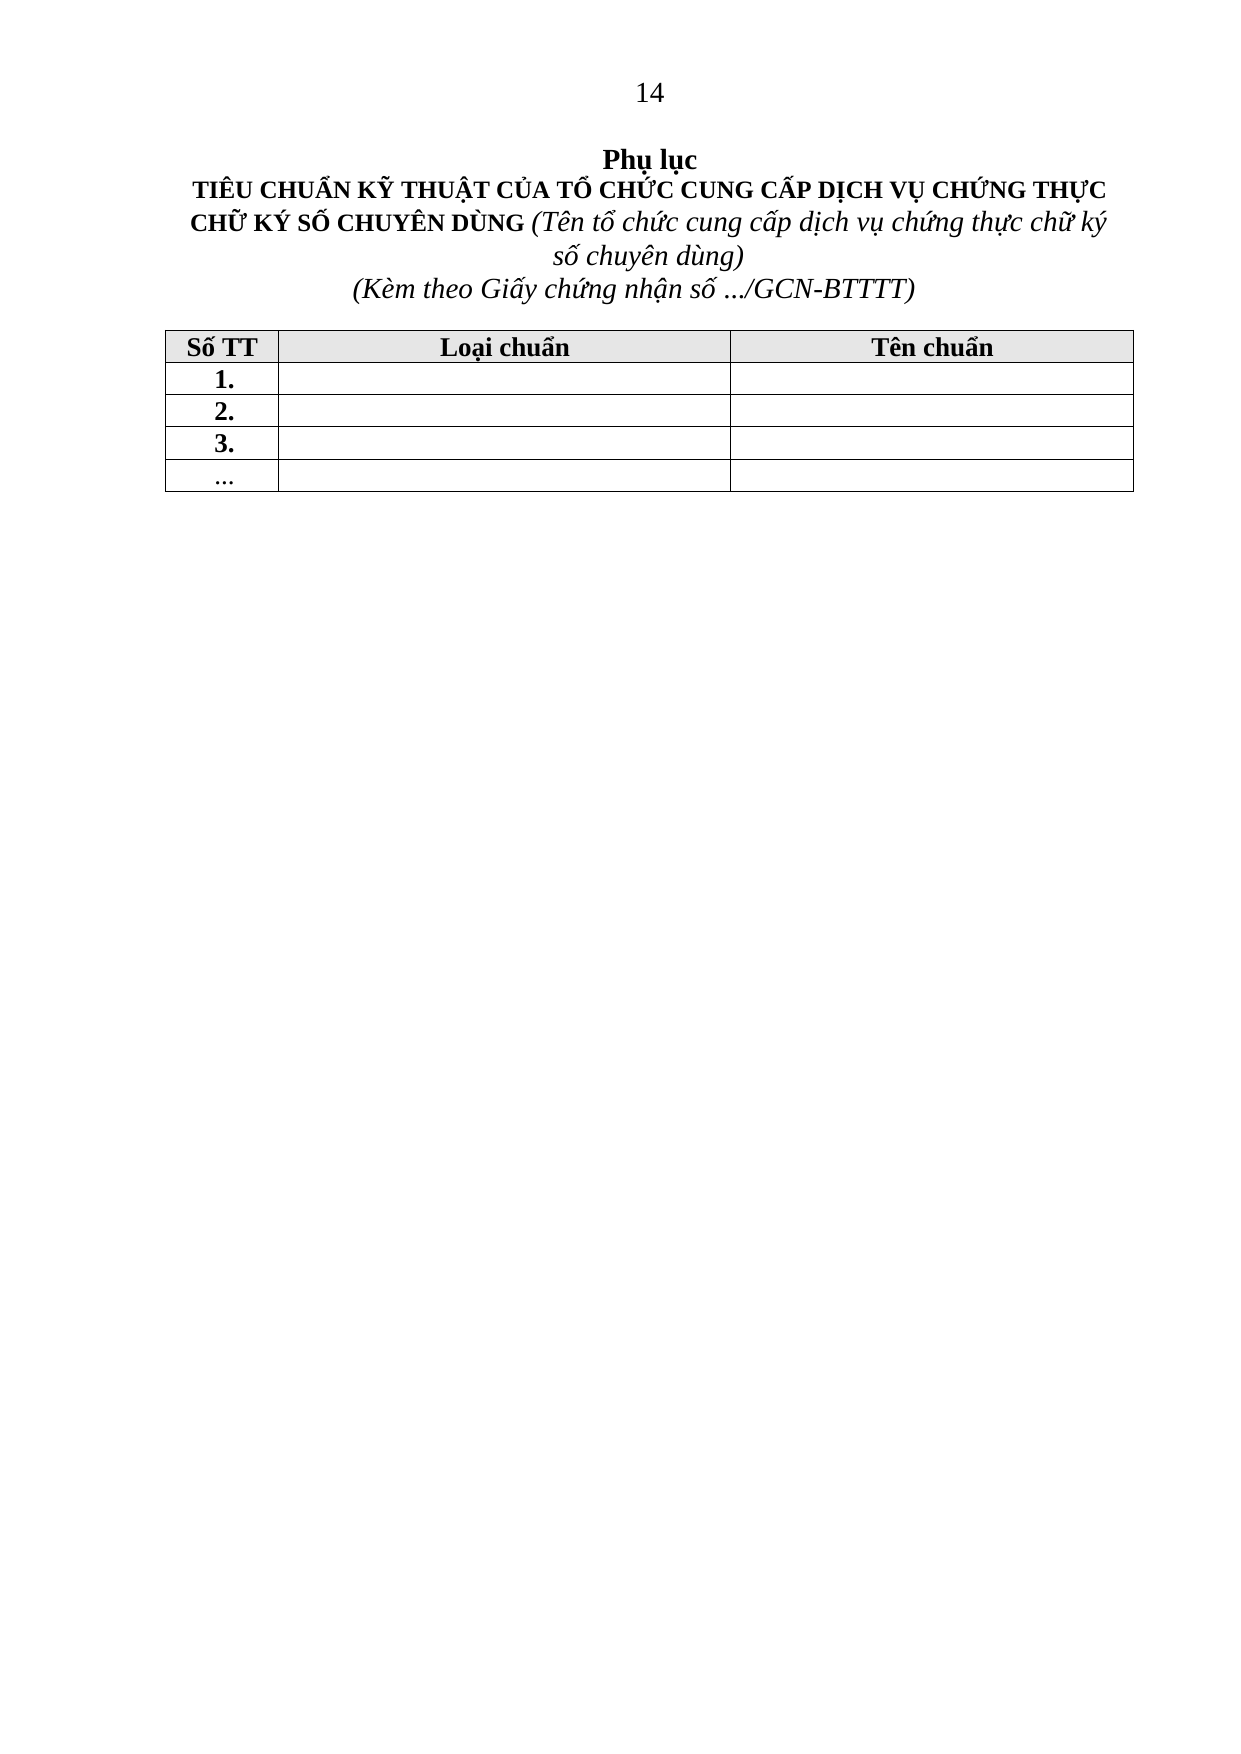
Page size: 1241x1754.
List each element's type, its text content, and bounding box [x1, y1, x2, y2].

table_cell [166, 363, 278, 394]
table_cell [731, 395, 1133, 426]
text TIÊU CHUẨN KỸ THUẬT CỦA TỔ CHỨC CUNG CẤP DỊCH VỤ CHỨNG THỰC CHỮ KÝ SỐ CHUYÊN DÙNG (Tên tổ chức cung cấp dịch vụ chứng thực chữ ký số chuyên dùng) [177, 175, 1122, 271]
text Phụ lục [177, 142, 1122, 175]
table_header Số TT [166, 331, 278, 362]
table_header Loại chuẩn [279, 331, 730, 362]
table_cell [731, 363, 1133, 394]
table_cell [279, 460, 730, 491]
table_cell [731, 427, 1133, 458]
table_cell [279, 395, 730, 426]
table_header Tên chuẩn [731, 331, 1133, 362]
table_cell [279, 363, 730, 394]
text (Kèm theo Giấy chứng nhận số .../GCN-BTTTT) [177, 271, 1122, 305]
table_cell [279, 427, 730, 458]
table_cell [731, 460, 1133, 491]
table_cell [166, 395, 278, 426]
table_cell [166, 427, 278, 458]
table_cell ... [166, 460, 278, 491]
